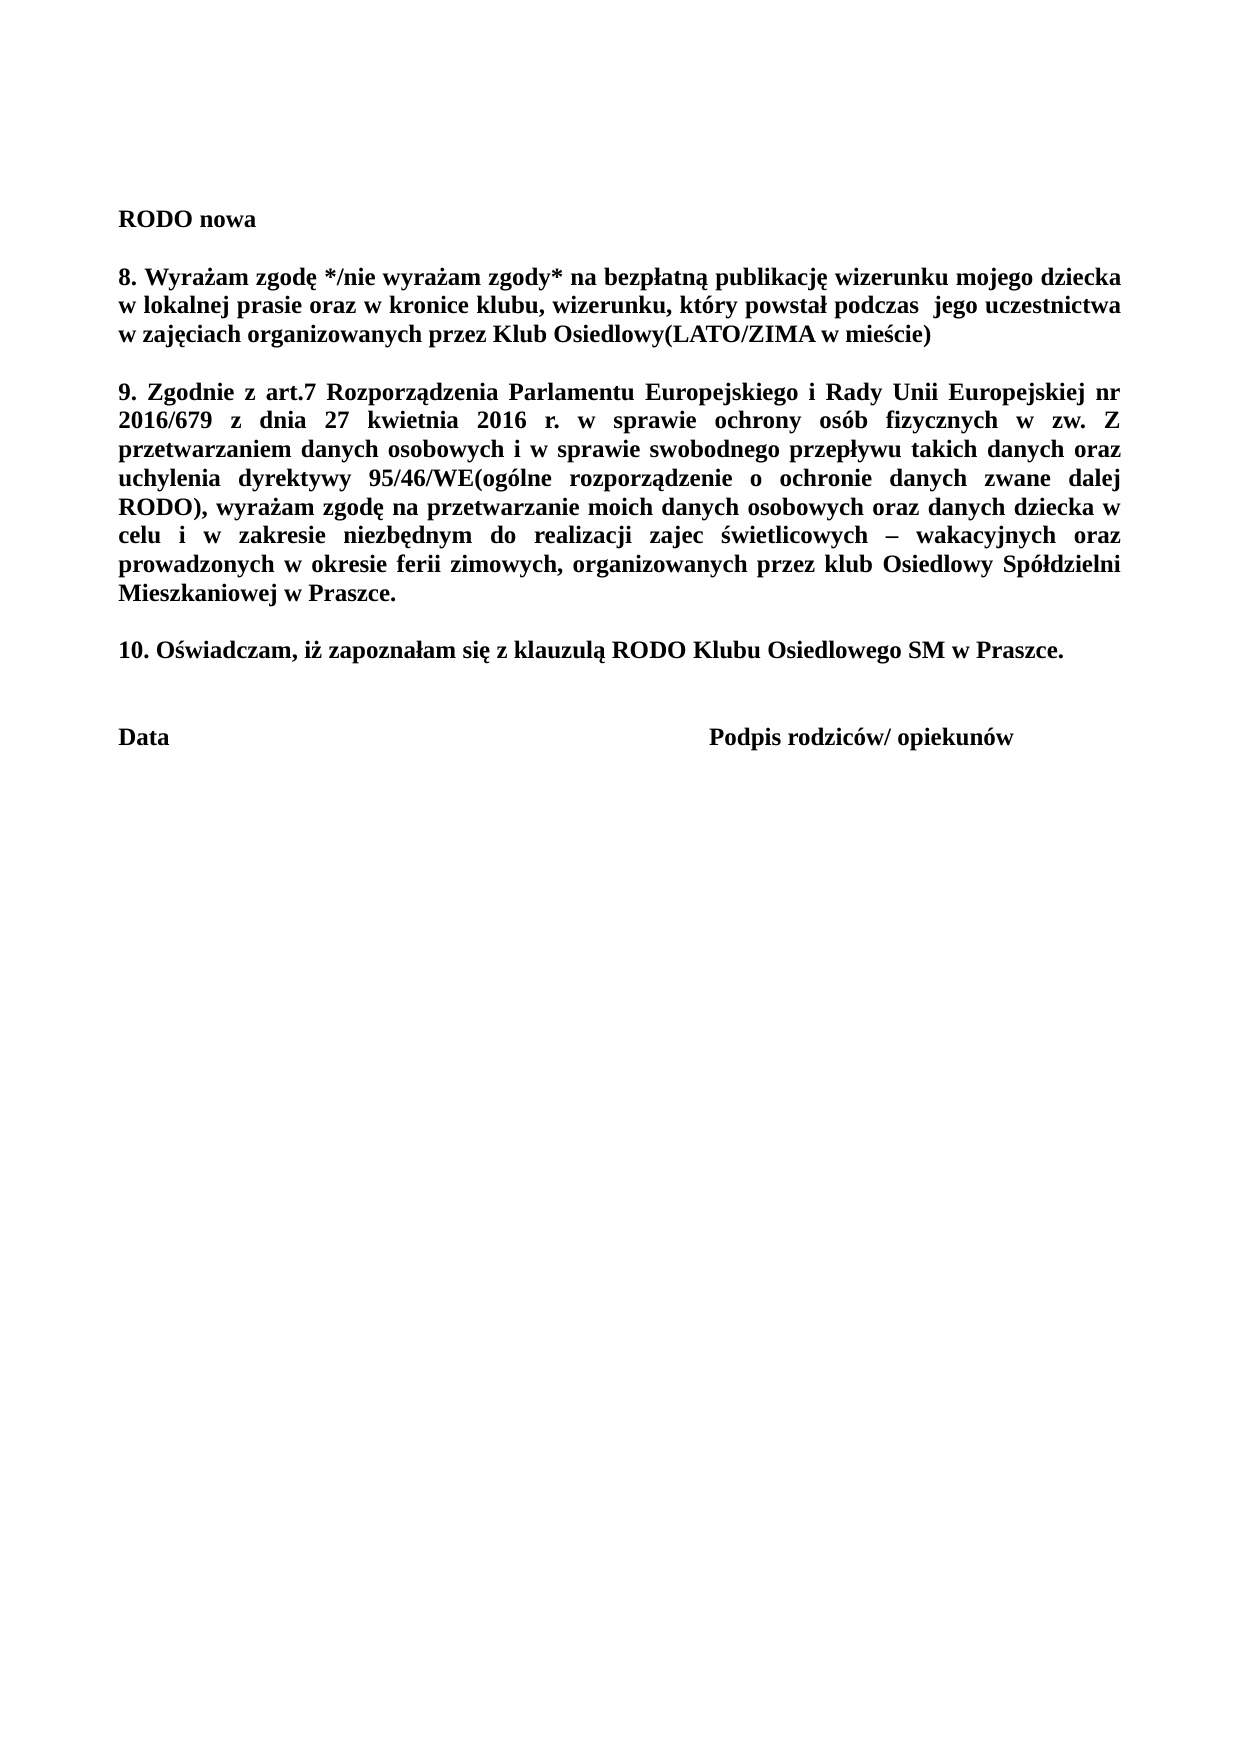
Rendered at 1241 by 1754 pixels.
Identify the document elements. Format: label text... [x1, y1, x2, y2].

text RODO nowa [118, 204, 1122, 233]
text 9. Zgodnie z art.7 Rozporządzenia Parlamentu Europejskiego i Rady Unii Europejskiej nr 2016/679 z dnia 27 kwietnia 2016 r. w sprawie ochrony osób fizycznych w zw. Z przetwarzaniem danych osobowych i w sprawie swobodnego przepływu takich danych oraz uchylenia dyrektywy 95/46/WE(ogólne rozporządzenie o ochronie danych zwane dalej RODO), wyrażam zgodę na przetwarzanie moich danych osobowych oraz danych dziecka w celu i w zakresie niezbędnym do realizacji zajec świetlicowych – wakacyjnych oraz prowadzonych w okresie ferii zimowych, organizowanych przez klub Osiedlowy Spółdzielni Mieszkaniowej w Praszce. [118, 377, 1122, 607]
text 10. Oświadczam, iż zapoznałam się z klauzulą RODO Klubu Osiedlowego SM w Praszce. [118, 636, 1122, 664]
text 8. Wyrażam zgodę */nie wyrażam zgody* na bezpłatną publikację wizerunku mojego dziecka w lokalnej prasie oraz w kronice klubu, wizerunku, który powstał podczas jego uczestnictwa w zajęciach organizowanych przez Klub Osiedlowy(LATO/ZIMA w mieście) [118, 262, 1122, 348]
text Data Podpis rodziców/ opiekunów [118, 722, 1122, 751]
